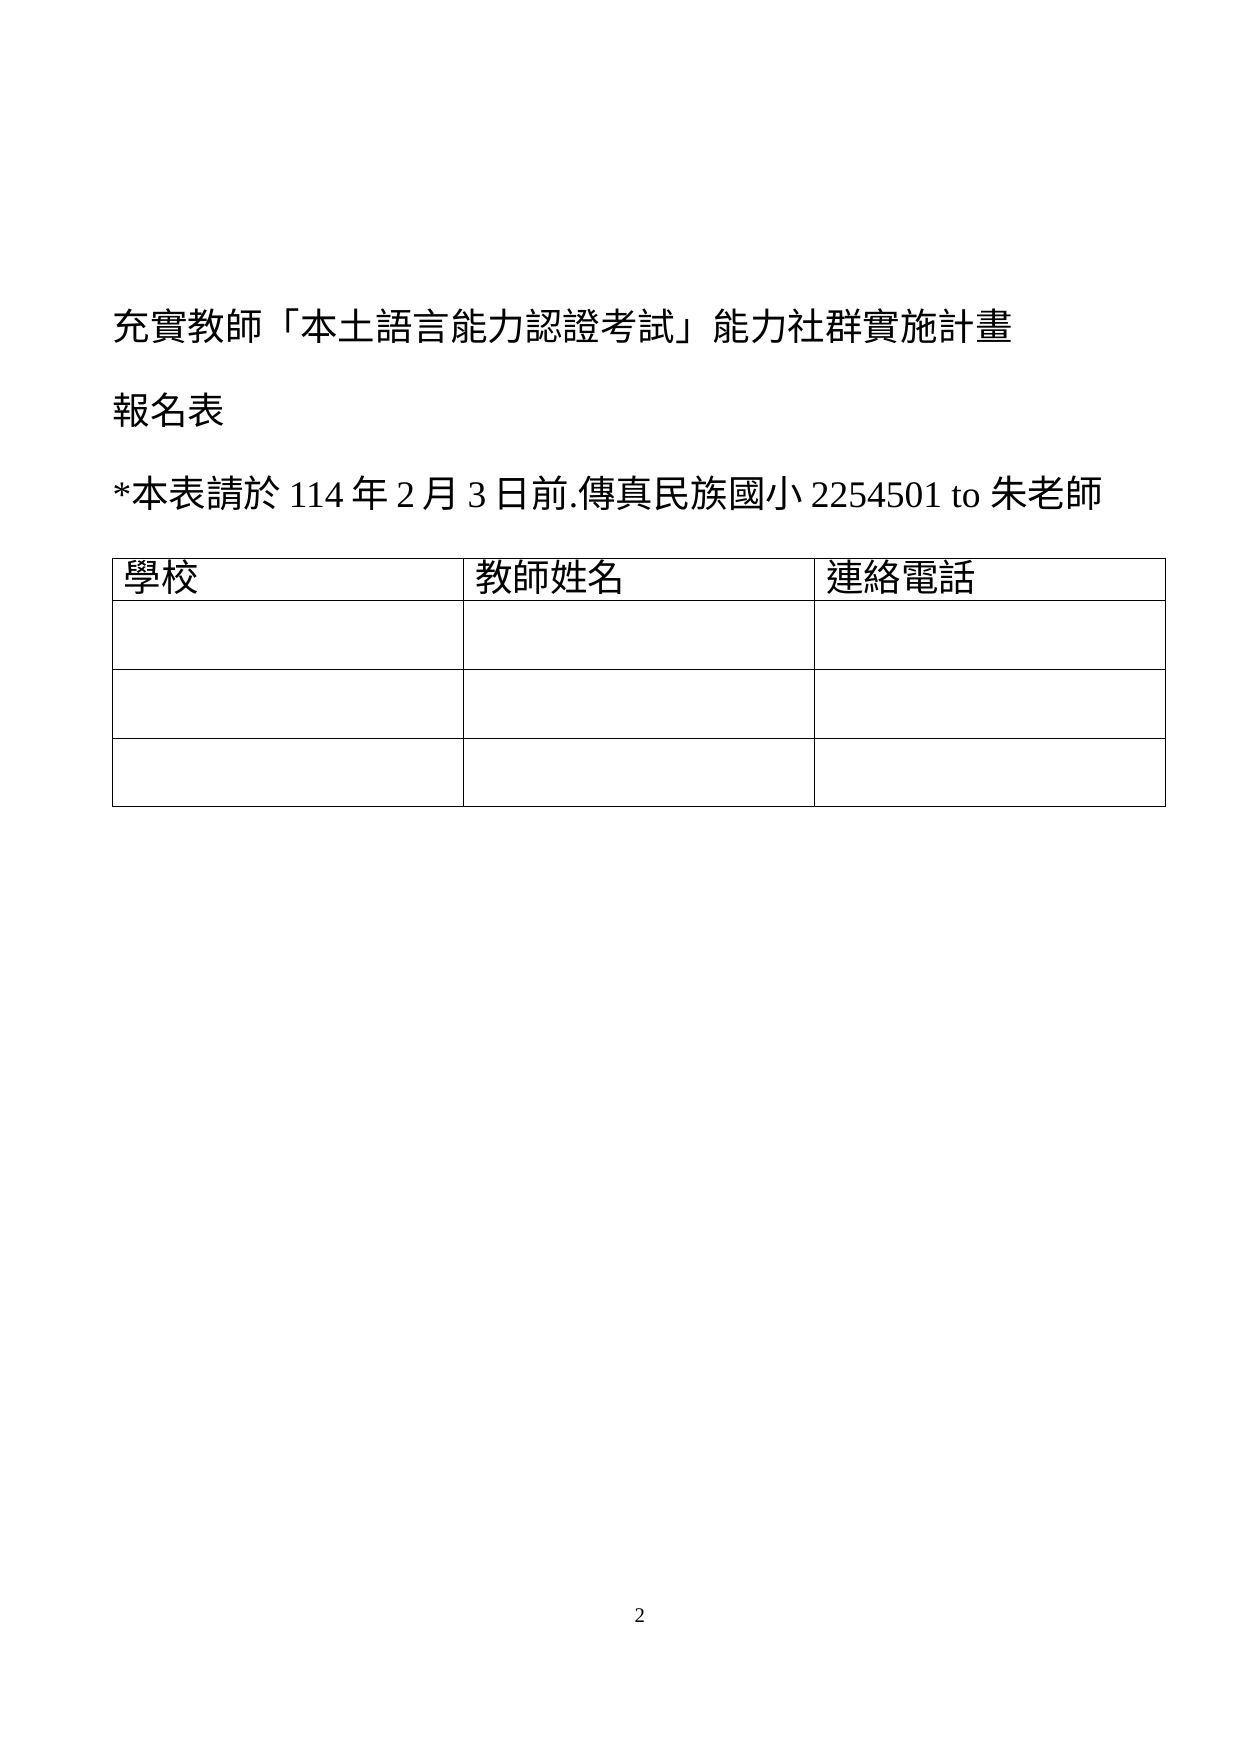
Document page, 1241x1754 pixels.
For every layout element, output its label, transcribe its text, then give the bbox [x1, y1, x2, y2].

table_cell [464, 670, 814, 737]
table_header 學校 [113, 559, 463, 600]
text *本表請於114年2月3日前.傳真民族國小2254501 to 朱老師 [112, 474, 1167, 516]
table_header 連絡電話 [815, 559, 1165, 600]
table_cell [464, 739, 814, 806]
table_cell [113, 601, 463, 669]
table_cell [113, 739, 463, 806]
table_header 教師姓名 [464, 559, 814, 600]
text 報名表 [112, 391, 1167, 432]
table_cell [113, 670, 463, 737]
text 充實教師「本土語言能力認證考試」能力社群實施計畫 [112, 307, 1167, 349]
table_cell [815, 670, 1165, 737]
table_cell [464, 601, 814, 669]
table_cell [815, 601, 1165, 669]
table_cell [815, 739, 1165, 806]
